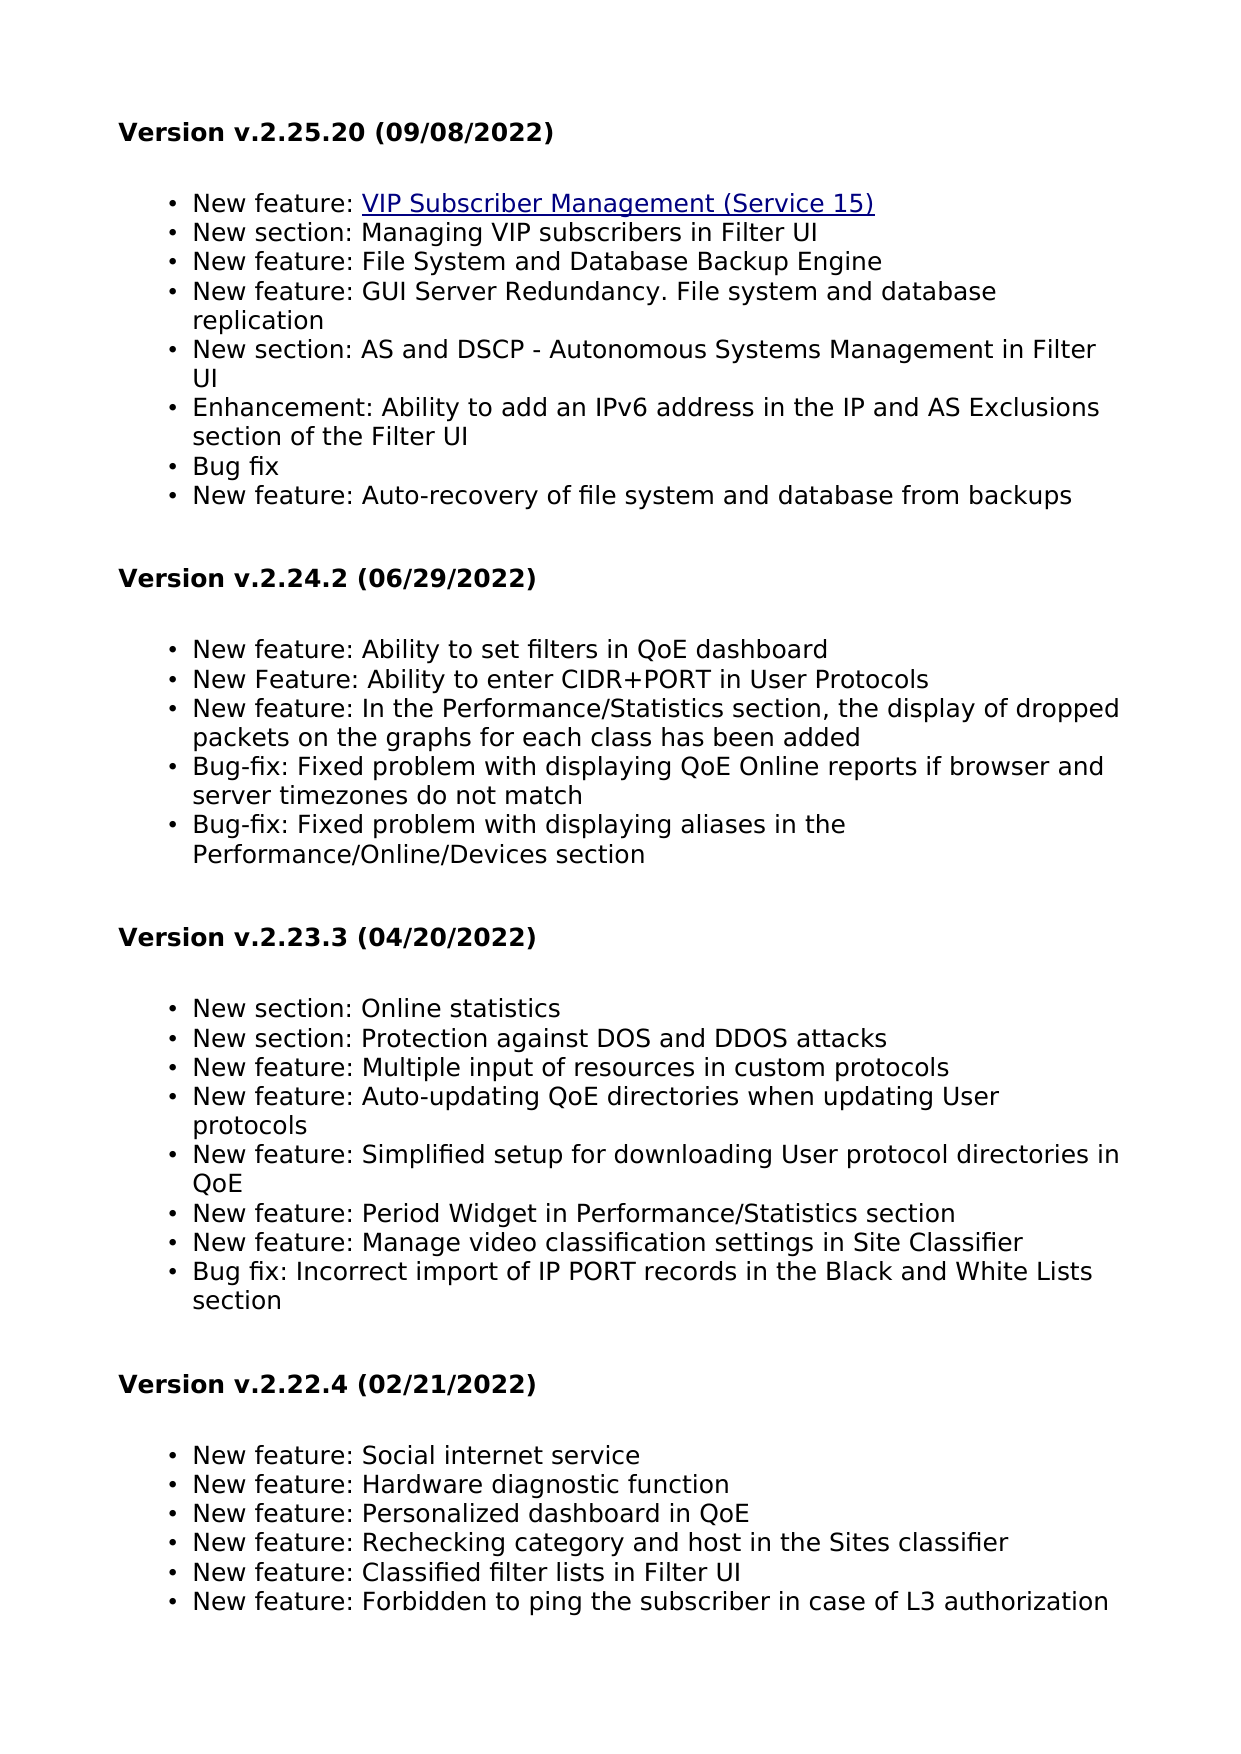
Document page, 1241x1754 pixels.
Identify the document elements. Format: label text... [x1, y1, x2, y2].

list New feature: Personalized dashboard in QoE [177, 1499, 1122, 1529]
list Bug fix [177, 452, 1122, 481]
list Bug-fix: Fixed problem with displaying QoE Online reports if browser and server timezones do not match [177, 752, 1122, 811]
subtitle Version v.2.24.2 (06/29/2022) [118, 564, 1122, 594]
list New feature: VIP Subscriber Management (Service 15) [177, 189, 1122, 218]
list New feature: Social internet service [177, 1441, 1122, 1470]
subtitle Version v.2.22.4 (02/21/2022) [118, 1370, 1122, 1399]
list New feature: Manage video classification settings in Site Classifier [177, 1228, 1122, 1257]
list New feature: Rechecking category and host in the Sites classifier [177, 1529, 1122, 1558]
list Bug-fix: Fixed problem with displaying aliases in the Performance/Online/Devices section [177, 811, 1122, 869]
list New section: Protection against DOS and DDOS attacks [177, 1024, 1122, 1053]
list Bug fix: Incorrect import of IP PORT records in the Black and White Lists section [177, 1257, 1122, 1316]
list New feature: Simplified setup for downloading User protocol directories in QoE [177, 1141, 1122, 1199]
list New feature: File System and Database Backup Engine [177, 248, 1122, 277]
list New feature: Classified filter lists in Filter UI [177, 1558, 1122, 1587]
subtitle Version v.2.25.20 (09/08/2022) [118, 118, 1122, 147]
list New feature: Period Widget in Performance/Statistics section [177, 1199, 1122, 1228]
list New feature: Ability to set filters in QoE dashboard [177, 636, 1122, 665]
list New feature: Hardware diagnostic function [177, 1470, 1122, 1499]
list New feature: Auto-updating QoE directories when updating User protocols [177, 1082, 1122, 1141]
list New section: Managing VIP subscribers in Filter UI [177, 218, 1122, 248]
list New Feature: Ability to enter CIDR+PORT in User Protocols [177, 665, 1122, 694]
list New feature: GUI Server Redundancy. File system and database replication [177, 277, 1122, 335]
list New section: Online statistics [177, 995, 1122, 1024]
list New feature: Auto-recovery of file system and database from backups [177, 481, 1122, 510]
list New feature: Forbidden to ping the subscriber in case of L3 authorization [177, 1587, 1122, 1616]
list New section: AS and DSCP - Autonomous Systems Management in Filter UI [177, 335, 1122, 393]
subtitle Version v.2.23.3 (04/20/2022) [118, 923, 1122, 953]
list New feature: Multiple input of resources in custom protocols [177, 1053, 1122, 1082]
list Enhancement: Ability to add an IPv6 address in the IP and AS Exclusions section of the Filter UI [177, 393, 1122, 452]
list New feature: In the Performance/Statistics section, the display of dropped packets on the graphs for each class has been added [177, 694, 1122, 752]
